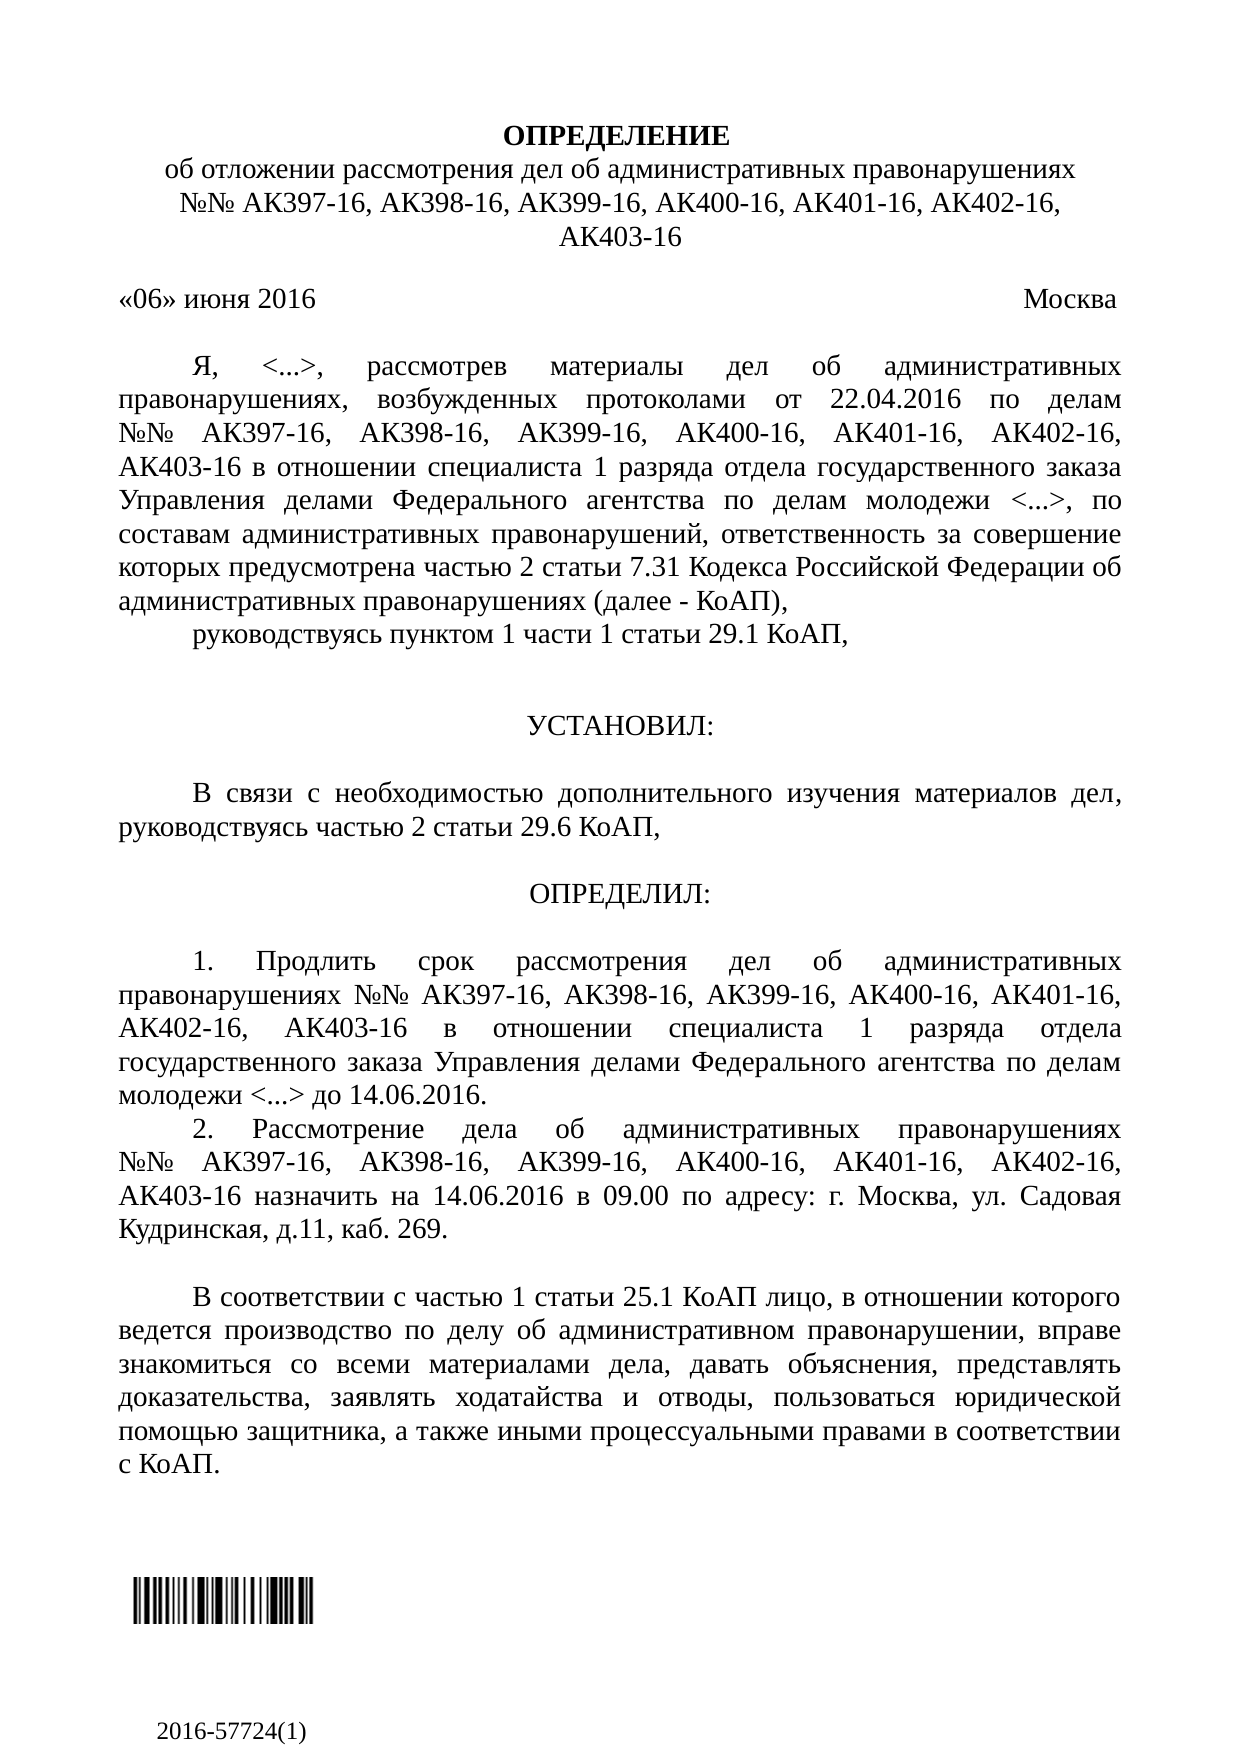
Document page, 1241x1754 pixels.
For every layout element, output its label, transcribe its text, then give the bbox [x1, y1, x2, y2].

text об отложении рассмотрения дел об административных правонарушениях №№ АК397-16, АК398-16, АК399-16, АК400-16, АК401-16, АК402-16, АК403-16 [118, 152, 1122, 252]
text В связи с необходимостью дополнительного изучения материалов дел, руководствуясь частью 2 статьи 29.6 КоАП, [118, 776, 1122, 843]
text ОПРЕДЕЛИЛ: [118, 876, 1122, 910]
text руководствуясь пунктом 1 части 1 статьи 29.1 КоАП, [118, 616, 1122, 650]
text В соответствии с частью 1 статьи 25.1 КоАП лицо, в отношении которого ведется производство по делу об административном правонарушении, вправе знакомиться со всеми материалами дела, давать объяснения, представлять доказательства, заявлять ходатайства и отводы, пользоваться юридической помощью защитника, а также иными процессуальными правами в соответствии с КоАП. [118, 1279, 1122, 1480]
text УСТАНОВИЛ: [118, 708, 1122, 742]
text ОПРЕДЕЛЕНИЕ [118, 118, 1122, 152]
text Я, <...>, рассмотрев материалы дел об административных правонарушениях, возбужденных протоколами от 22.04.2016 по делам №№ АК397-16, АК398-16, АК399-16, АК400-16, АК401-16, АК402-16, АК403-16 в отношении специалиста 1 разряда отдела государственного заказа Управления делами Федерального агентства по делам молодежи <...>, по составам административных правонарушений, ответственность за совершение которых предусмотрена частью 2 статьи 7.31 Кодекса Российской Федерации об административных правонарушениях (далее - КоАП), [118, 348, 1122, 616]
picture [118, 1577, 331, 1624]
text «06» июня 2016 Москва [118, 281, 1122, 314]
text 2. Рассмотрение дела об административных правонарушениях №№ АК397-16, АК398-16, АК399-16, АК400-16, АК401-16, АК402-16, АК403-16 назначить на 14.06.2016 в 09.00 по адресу: г. Москва, ул. Садовая Кудринская, д.11, каб. 269. [118, 1111, 1122, 1245]
text 1. Продлить срок рассмотрения дел об административных правонарушениях №№ АК397-16, АК398-16, АК399-16, АК400-16, АК401-16, АК402-16, АК403-16 в отношении специалиста 1 разряда отдела государственного заказа Управления делами Федерального агентства по делам молодежи <...> до 14.06.2016. [118, 943, 1122, 1111]
